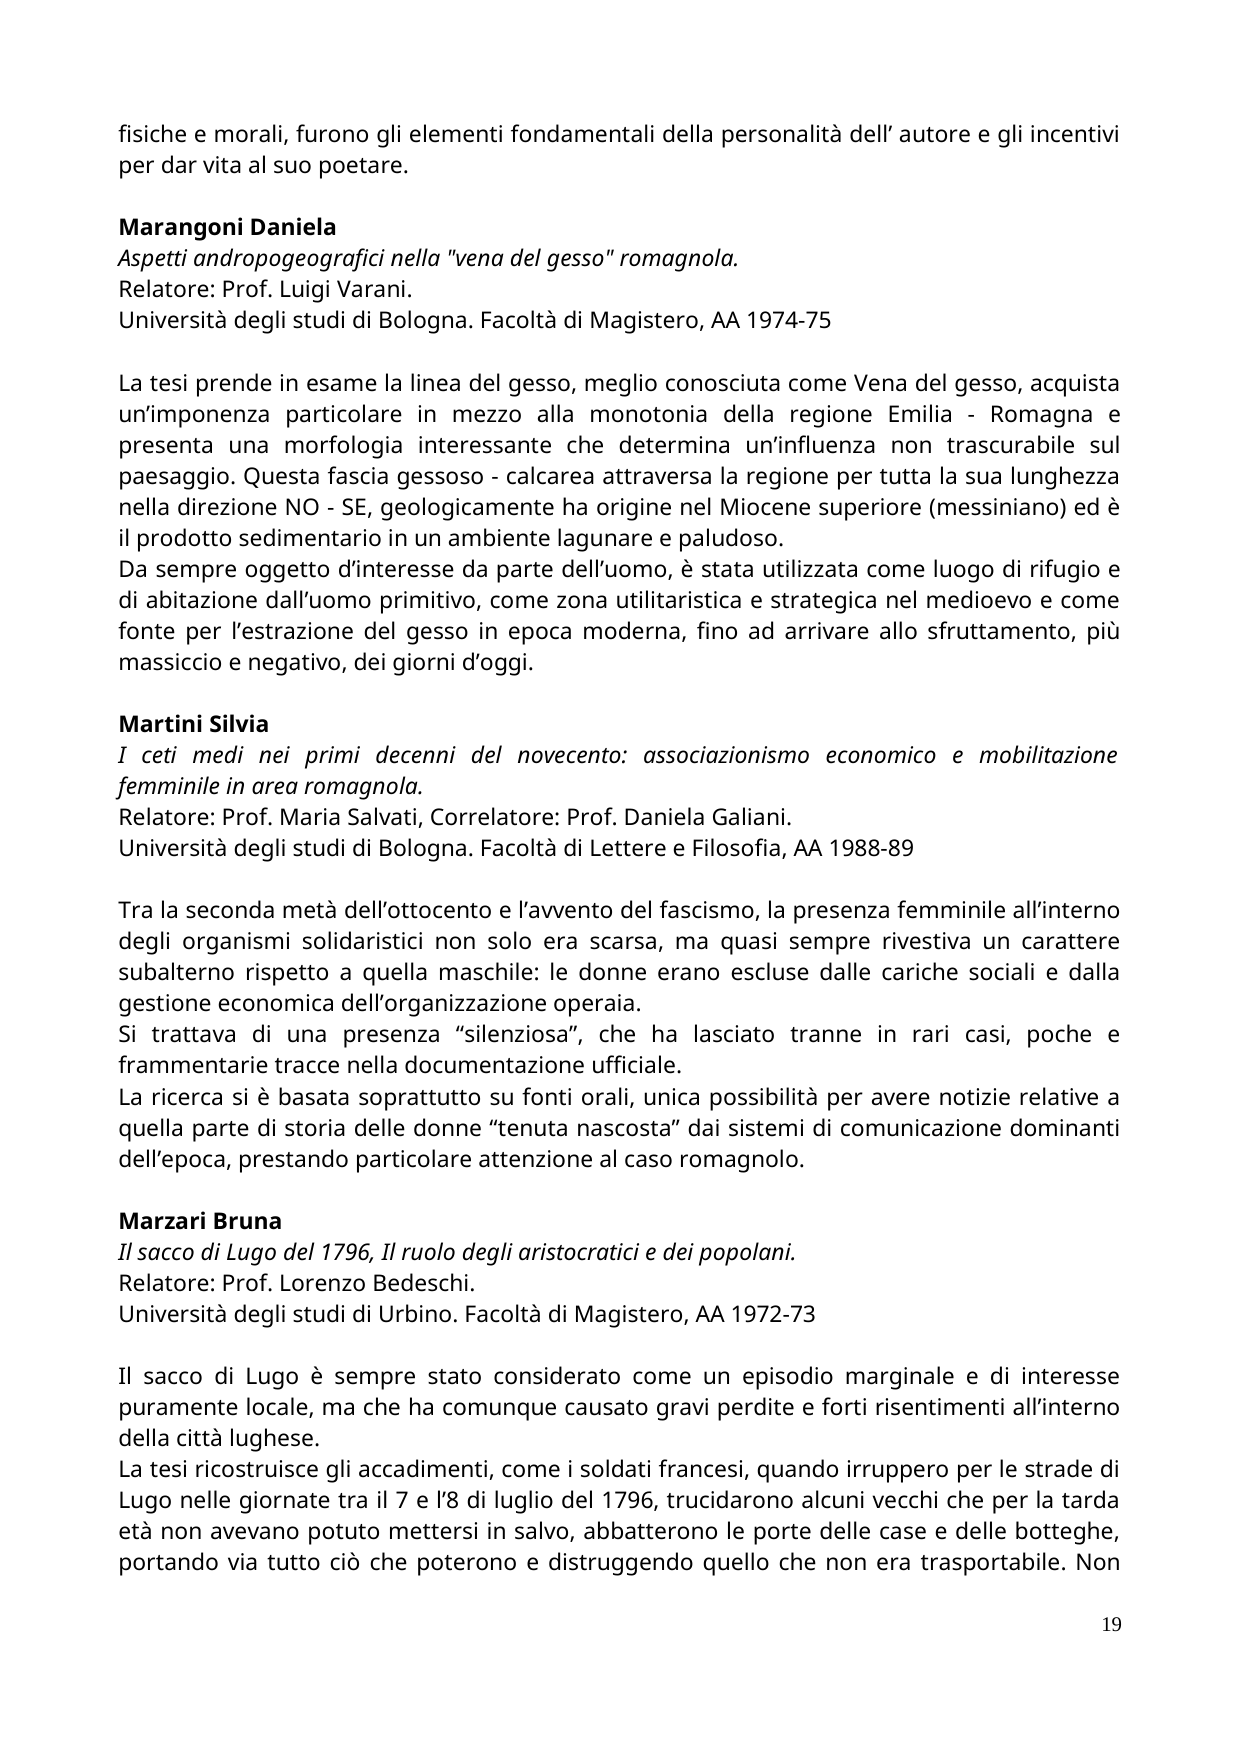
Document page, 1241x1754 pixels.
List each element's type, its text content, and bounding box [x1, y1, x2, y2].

text Relatore: Prof. Lorenzo Bedeschi. [118, 1267, 1122, 1298]
text La ricerca si è basata soprattutto su fonti orali, unica possibilità per avere notizie relative a quella parte di storia delle donne “tenuta nascosta” dai sistemi di comunicazione dominanti dell’epoca, prestando particolare attenzione al caso romagnolo. [118, 1080, 1122, 1173]
text La tesi ricostruisce gli accadimenti, come i soldati francesi, quando irruppero per le strade di Lugo nelle giornate tra il 7 e l’8 di luglio del 1796, trucidarono alcuni vecchi che per la tarda età non avevano potuto mettersi in salvo, abbatterono le porte delle case e delle botteghe, portando via tutto ciò che poterono e distruggendo quello che non era trasportabile. Non [118, 1453, 1122, 1577]
text I ceti medi nei primi decenni del novecento: associazionismo economico e mobilitazione femminile in area romagnola. [118, 739, 1122, 801]
text Marzari Bruna [118, 1204, 1122, 1236]
text Si trattava di una presenza “silenziosa”, che ha lasciato tranne in rari casi, poche e frammentarie tracce nella documentazione ufficiale. [118, 1018, 1122, 1080]
text Università degli studi di Bologna. Facoltà di Magistero, AA 1974-75 [118, 304, 1122, 335]
text Marangoni Daniela [118, 211, 1122, 242]
text Relatore: Prof. Luigi Varani. [118, 273, 1122, 304]
text Relatore: Prof. Maria Salvati, Correlatore: Prof. Daniela Galiani. [118, 801, 1122, 832]
text Tra la seconda metà dell’ottocento e l’avvento del fascismo, la presenza femminile all’interno degli organismi solidaristici non solo era scarsa, ma quasi sempre rivestiva un carattere subalterno rispetto a quella maschile: le donne erano escluse dalle cariche sociali e dalla gestione economica dell’organizzazione operaia. [118, 894, 1122, 1018]
text Il sacco di Lugo è sempre stato considerato come un episodio marginale e di interesse puramente locale, ma che ha comunque causato gravi perdite e forti risentimenti all’interno della città lughese. [118, 1360, 1122, 1453]
text La tesi prende in esame la linea del gesso, meglio conosciuta come Vena del gesso, acquista un’imponenza particolare in mezzo alla monotonia della regione Emilia - Romagna e presenta una morfologia interessante che determina un’influenza non trascurabile sul paesaggio. Questa fascia gessoso - calcarea attraversa la regione per tutta la sua lunghezza nella direzione NO - SE, geologicamente ha origine nel Miocene superiore (messiniano) ed è il prodotto sedimentario in un ambiente lagunare e paludoso. [118, 366, 1122, 553]
text Università degli studi di Urbino. Facoltà di Magistero, AA 1972-73 [118, 1298, 1122, 1329]
text Il sacco di Lugo del 1796, Il ruolo degli aristocratici e dei popolani. [118, 1236, 1122, 1267]
text Da sempre oggetto d’interesse da parte dell’uomo, è stata utilizzata come luogo di rifugio e di abitazione dall’uomo primitivo, come zona utilitaristica e strategica nel medioevo e come fonte per l’estrazione del gesso in epoca moderna, fino ad arrivare allo sfruttamento, più massiccio e negativo, dei giorni d’oggi. [118, 553, 1122, 677]
text Martini Silvia [118, 708, 1122, 739]
text Università degli studi di Bologna. Facoltà di Lettere e Filosofia, AA 1988-89 [118, 832, 1122, 863]
text Aspetti andropogeografici nella "vena del gesso" romagnola. [118, 242, 1122, 273]
text fisiche e morali, furono gli elementi fondamentali della personalità dell’ autore e gli incentivi per dar vita al suo poetare. [118, 118, 1122, 180]
